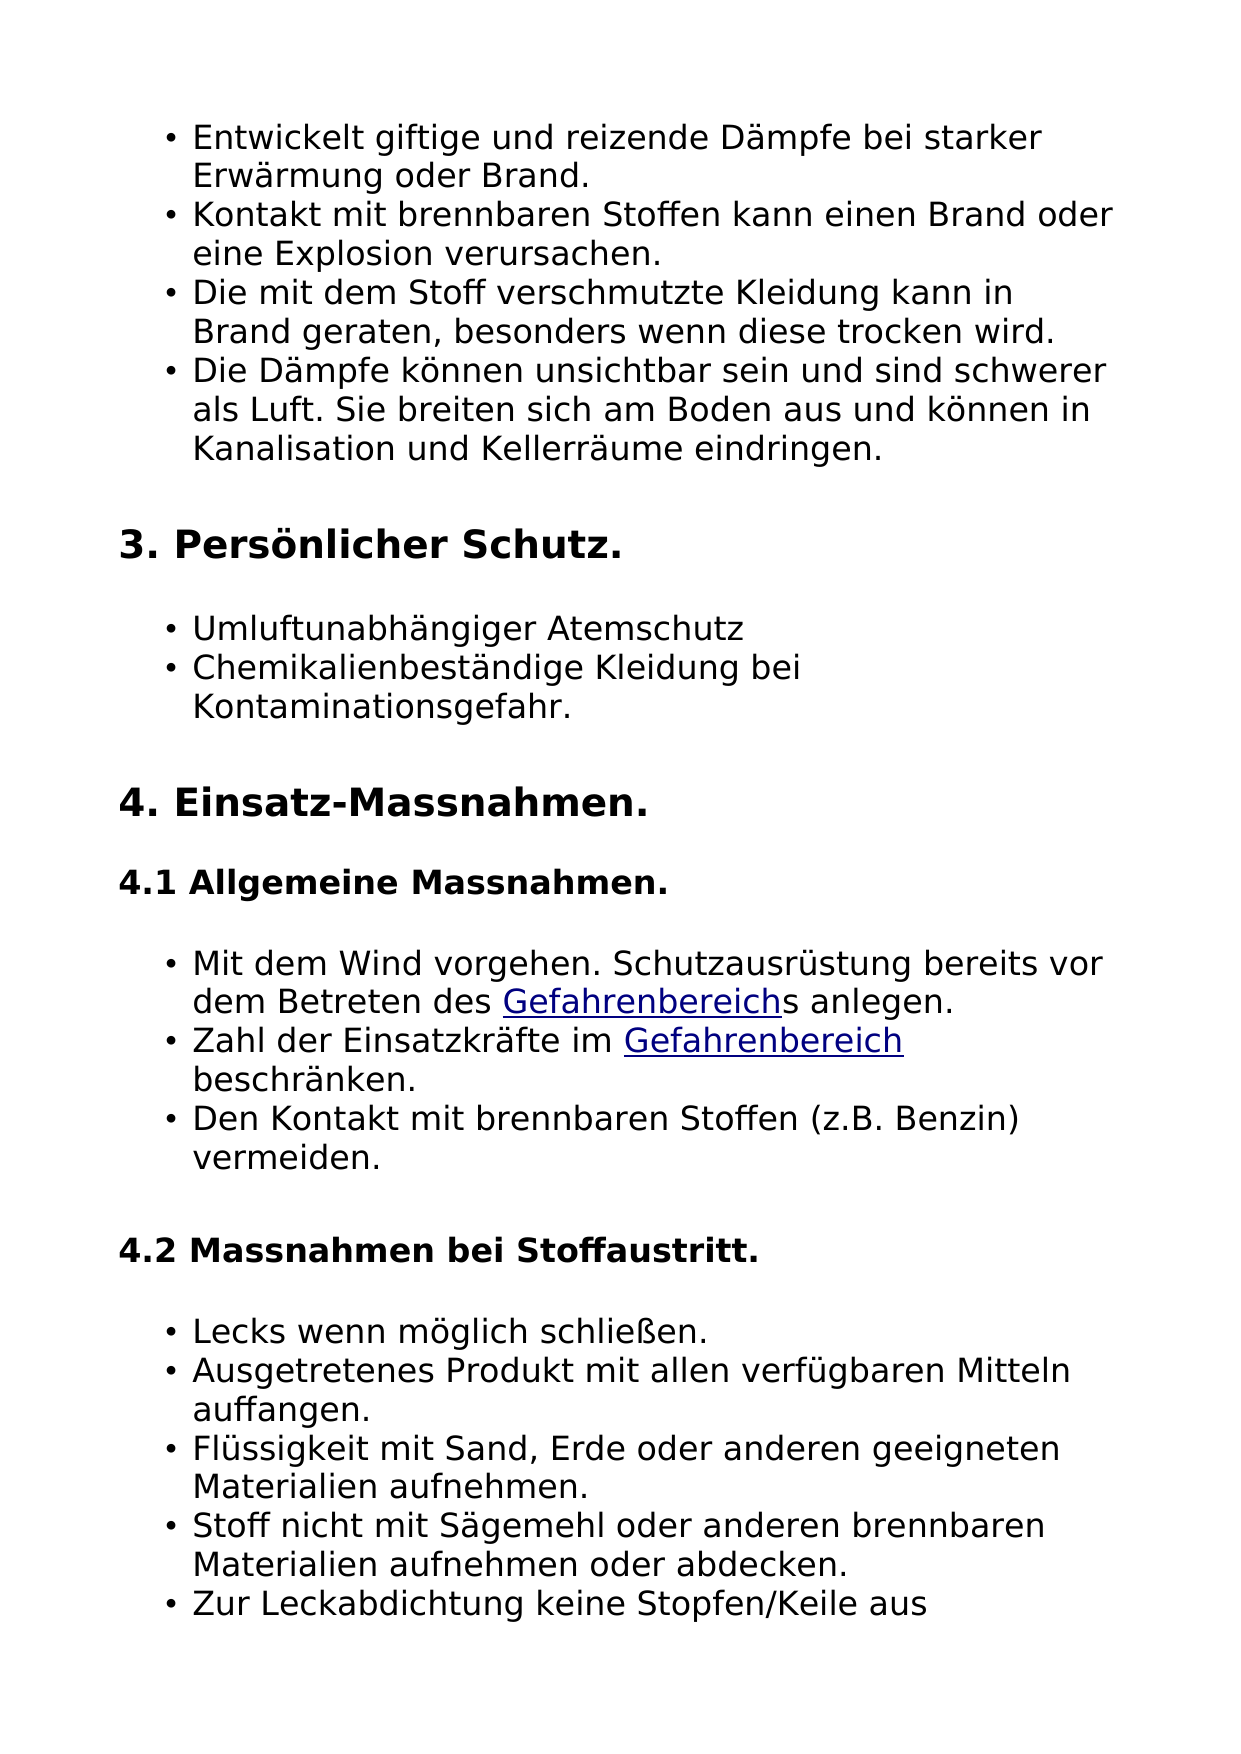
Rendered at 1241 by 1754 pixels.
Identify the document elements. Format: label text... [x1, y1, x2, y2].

list Umluftunabhängiger Atemschutz [177, 609, 1122, 648]
list Zahl der Einsatzkräfte im Gefahrenbereich beschränken. [177, 1022, 1122, 1099]
list Die Dämpfe können unsichtbar sein und sind schwerer als Luft. Sie breiten sich am Boden aus und können in Kanalisation und Kellerräume eindringen. [177, 351, 1122, 468]
list Lecks wenn möglich schließen. [177, 1312, 1122, 1351]
list Entwickelt giftige und reizende Dämpfe bei starker Erwärmung oder Brand. [177, 118, 1122, 196]
list Die mit dem Stoff verschmutzte Kleidung kann in Brand geraten, besonders wenn diese trocken wird. [177, 273, 1122, 351]
subtitle 3. Persönlicher Schutz. [118, 522, 1122, 567]
list Flüssigkeit mit Sand, Erde oder anderen geeigneten Materialien aufnehmen. [177, 1429, 1122, 1507]
list Ausgetretenes Produkt mit allen verfügbaren Mitteln auffangen. [177, 1351, 1122, 1429]
list Den Kontakt mit brennbaren Stoffen (z.B. Benzin) vermeiden. [177, 1099, 1122, 1177]
list Stoff nicht mit Sägemehl oder anderen brennbaren Materialien aufnehmen oder abdecken. [177, 1507, 1122, 1584]
list Zur Leckabdichtung keine Stopfen/Keile aus [177, 1584, 1122, 1623]
list Chemikalienbeständige Kleidung bei Kontaminationsgefahr. [177, 648, 1122, 726]
list Kontakt mit brennbaren Stoffen kann einen Brand oder eine Explosion verursachen. [177, 196, 1122, 273]
list Mit dem Wind vorgehen. Schutzausrüstung bereits vor dem Betreten des Gefahrenbereichs anlegen. [177, 944, 1122, 1022]
subtitle 4.2 Massnahmen bei Stoffaustritt. [118, 1232, 1122, 1271]
subtitle 4. Einsatz-Massnahmen. [118, 781, 1122, 826]
subtitle 4.1 Allgemeine Massnahmen. [118, 863, 1122, 902]
